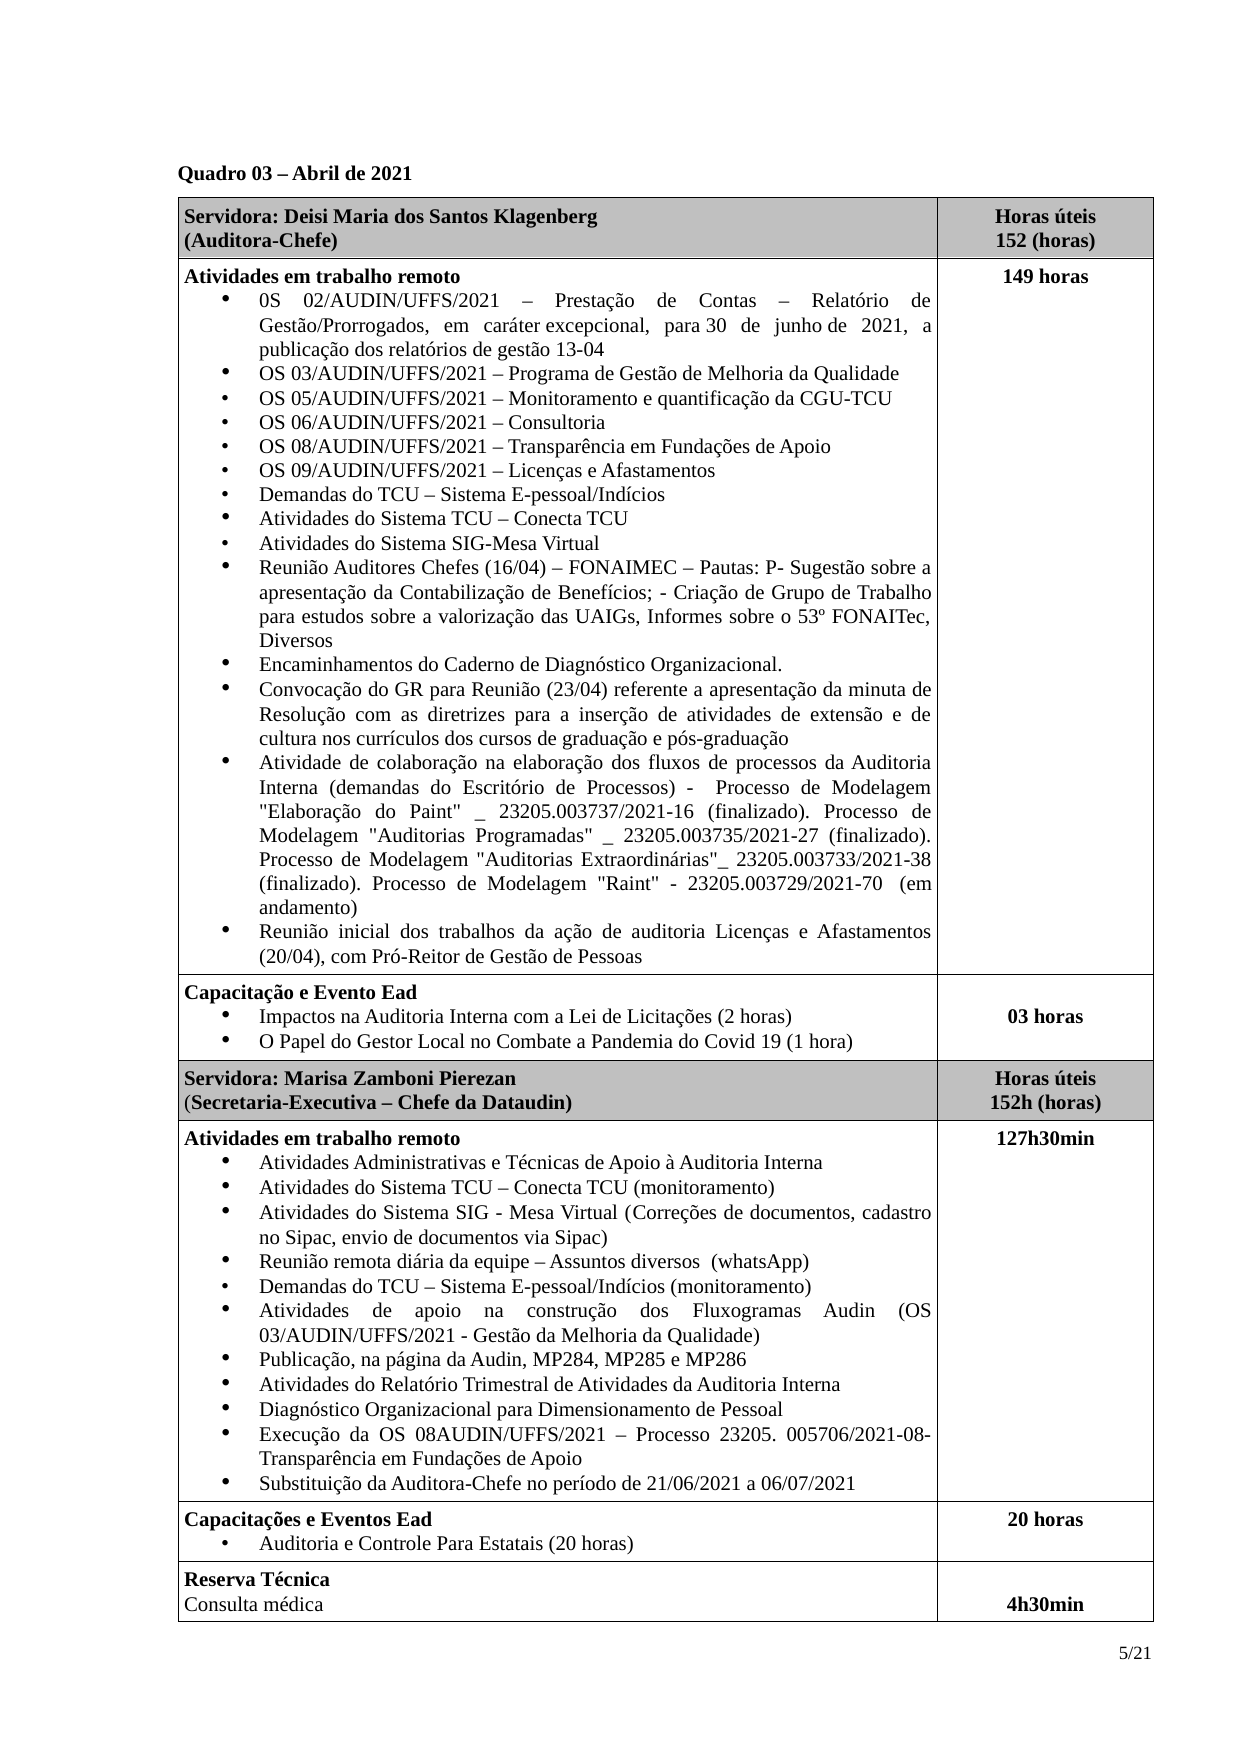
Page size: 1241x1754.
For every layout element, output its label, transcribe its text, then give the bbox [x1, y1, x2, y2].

table_cell Servidora: Marisa Zamboni Pierezan (Secretaria-Executiva – Chefe da Dataudin) [179, 1061, 937, 1120]
table_cell 20 horas [938, 1502, 1153, 1561]
table_header Servidora: Deisi Maria dos Santos Klagenberg (Auditora-Chefe) [179, 198, 937, 257]
text Quadro 03 – Abril de 2021 [177, 161, 1152, 185]
table_cell Reserva Técnica Consulta médica [179, 1562, 937, 1621]
table_cell Horas úteis 152h (horas) [938, 1061, 1153, 1120]
table_cell Capacitações e Eventos Ead Auditoria e Controle Para Estatais (20 horas) [179, 1502, 937, 1561]
table_cell Atividades em trabalho remoto Atividades Administrativas e Técnicas de Apoio à Auditoria Interna Atividades do Sistema TCU – Conecta TCU (monitoramento) Atividades do Sistema SIG - Mesa Virtual (Correções de documentos, cadastro no Sipac, envio de documentos via Sipac) Reunião remota diária da equipe – Assuntos diversos (whatsApp) Demandas do TCU – Sistema E-pessoal/Indícios (monitoramento) Atividades de apoio na construção dos Fluxogramas Audin (OS 03/AUDIN/UFFS/2021 - Gestão da Melhoria da Qualidade) Publicação, na página da Audin, MP284, MP285 e MP286 Atividades do Relatório Trimestral de Atividades da Auditoria Interna Diagnóstico Organizacional para Dimensionamento de Pessoal Execução da OS 08AUDIN/UFFS/2021 – Processo 23205. 005706/2021-08- Transparência em Fundações de Apoio Substituição da Auditora-Chefe no período de 21/06/2021 a 06/07/2021 [179, 1121, 937, 1501]
table_cell 03 horas [938, 975, 1153, 1060]
table_cell Atividades em trabalho remoto 0S 02/AUDIN/UFFS/2021 – Prestação de Contas – Relatório de Gestão/Prorrogados, em caráter excepcional, para 30 de junho de 2021, a publicação dos relatórios de gestão 13-04 OS 03/AUDIN/UFFS/2021 – Programa de Gestão de Melhoria da Qualidade OS 05/AUDIN/UFFS/2021 – Monitoramento e quantificação da CGU-TCU OS 06/AUDIN/UFFS/2021 – Consultoria OS 08/AUDIN/UFFS/2021 – Transparência em Fundações de Apoio OS 09/AUDIN/UFFS/2021 – Licenças e Afastamentos Demandas do TCU – Sistema E-pessoal/Indícios Atividades do Sistema TCU – Conecta TCU Atividades do Sistema SIG-Mesa Virtual Reunião Auditores Chefes (16/04) – FONAIMEC – Pautas: P- Sugestão sobre a apresentação da Contabilização de Benefícios; - Criação de Grupo de Trabalho para estudos sobre a valorização das UAIGs, Informes sobre o 53º FONAITec, Diversos Encaminhamentos do Caderno de Diagnóstico Organizacional. Convocação do GR para Reunião (23/04) referente a apresentação da minuta de Resolução com as diretrizes para a inserção de atividades de extensão e de cultura nos currículos dos cursos de graduação e pós-graduação Atividade de colaboração na elaboração dos fluxos de processos da Auditoria Interna (demandas do Escritório de Processos) - Processo de Modelagem "Elaboração do Paint" _ 23205.003737/2021-16 (finalizado). Processo de Modelagem "Auditorias Programadas" _ 23205.003735/2021-27 (finalizado). Processo de Modelagem "Auditorias Extraordinárias"_ 23205.003733/2021-38 (finalizado). Processo de Modelagem "Raint" - 23205.003729/2021-70 (em andamento) Reunião inicial dos trabalhos da ação de auditoria Licenças e Afastamentos (20/04), com Pró-Reitor de Gestão de Pessoas [179, 259, 937, 974]
table_cell Capacitação e Evento Ead Impactos na Auditoria Interna com a Lei de Licitações (2 horas) O Papel do Gestor Local no Combate a Pandemia do Covid 19 (1 hora) [179, 975, 937, 1060]
table_header Horas úteis 152 (horas) [938, 198, 1153, 257]
table_cell 4h30min [938, 1562, 1153, 1621]
table_cell 127h30min [938, 1121, 1153, 1501]
table_cell 149 horas [938, 259, 1153, 974]
